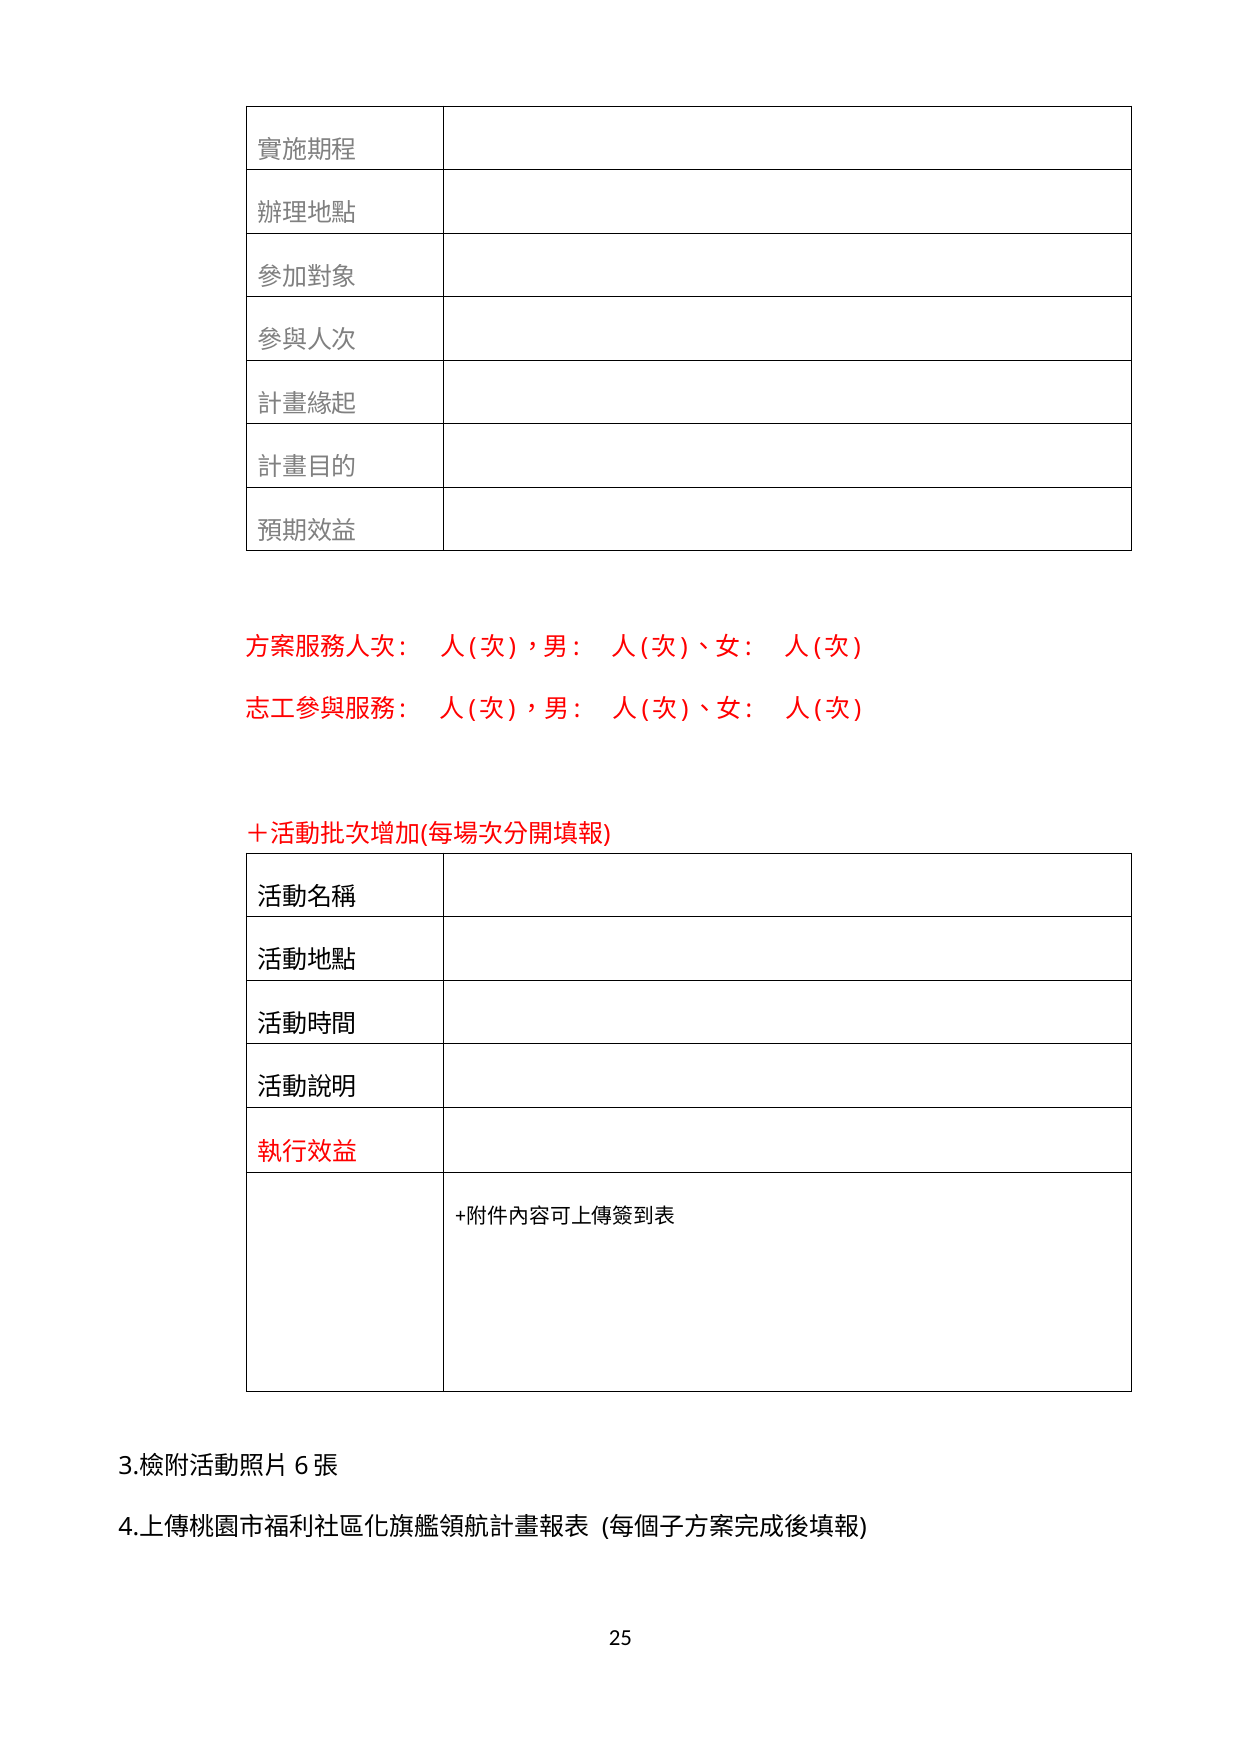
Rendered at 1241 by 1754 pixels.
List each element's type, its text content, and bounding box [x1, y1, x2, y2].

table_cell 預期效益 [247, 488, 443, 550]
table_cell 執行效益 [247, 1108, 443, 1172]
table_cell [247, 1173, 443, 1391]
text 4.上傳桃園市福利社區化旗艦領航計畫報表 (每個子方案完成後填報) [118, 1483, 1122, 1546]
table_cell 計畫緣起 [247, 361, 443, 423]
text ＋活動批次增加(每場次分開填報) [245, 790, 1122, 853]
table_cell 活動時間 [247, 981, 443, 1043]
table_header [444, 854, 1131, 916]
table_cell [444, 917, 1131, 980]
table_cell [444, 361, 1131, 423]
table_cell 參加對象 [247, 234, 443, 296]
table_cell [444, 1108, 1131, 1172]
table_cell 參與人次 [247, 297, 443, 360]
table_cell [444, 234, 1131, 296]
table_cell [444, 1044, 1131, 1107]
table_cell [444, 170, 1131, 233]
table_cell +附件內容可上傳簽到表 [444, 1173, 1131, 1391]
text 3.檢附活動照片6張 [118, 1437, 1122, 1483]
table_cell [444, 981, 1131, 1043]
table_cell 實施期程 [247, 107, 443, 169]
table_cell 辦理地點 [247, 170, 443, 233]
table_header 活動名稱 [247, 854, 443, 916]
table_cell 活動說明 [247, 1044, 443, 1107]
table_cell 計畫目的 [247, 424, 443, 487]
text 方案服務人次: 人(次)，男: 人(次)、女: 人(次) [245, 603, 1122, 665]
table_cell [444, 488, 1131, 550]
text 志工參與服務: 人(次)，男: 人(次)、女: 人(次) [245, 665, 1122, 728]
table_cell [444, 424, 1131, 487]
table_cell 活動地點 [247, 917, 443, 980]
table_cell [444, 297, 1131, 360]
table_cell [444, 107, 1131, 169]
